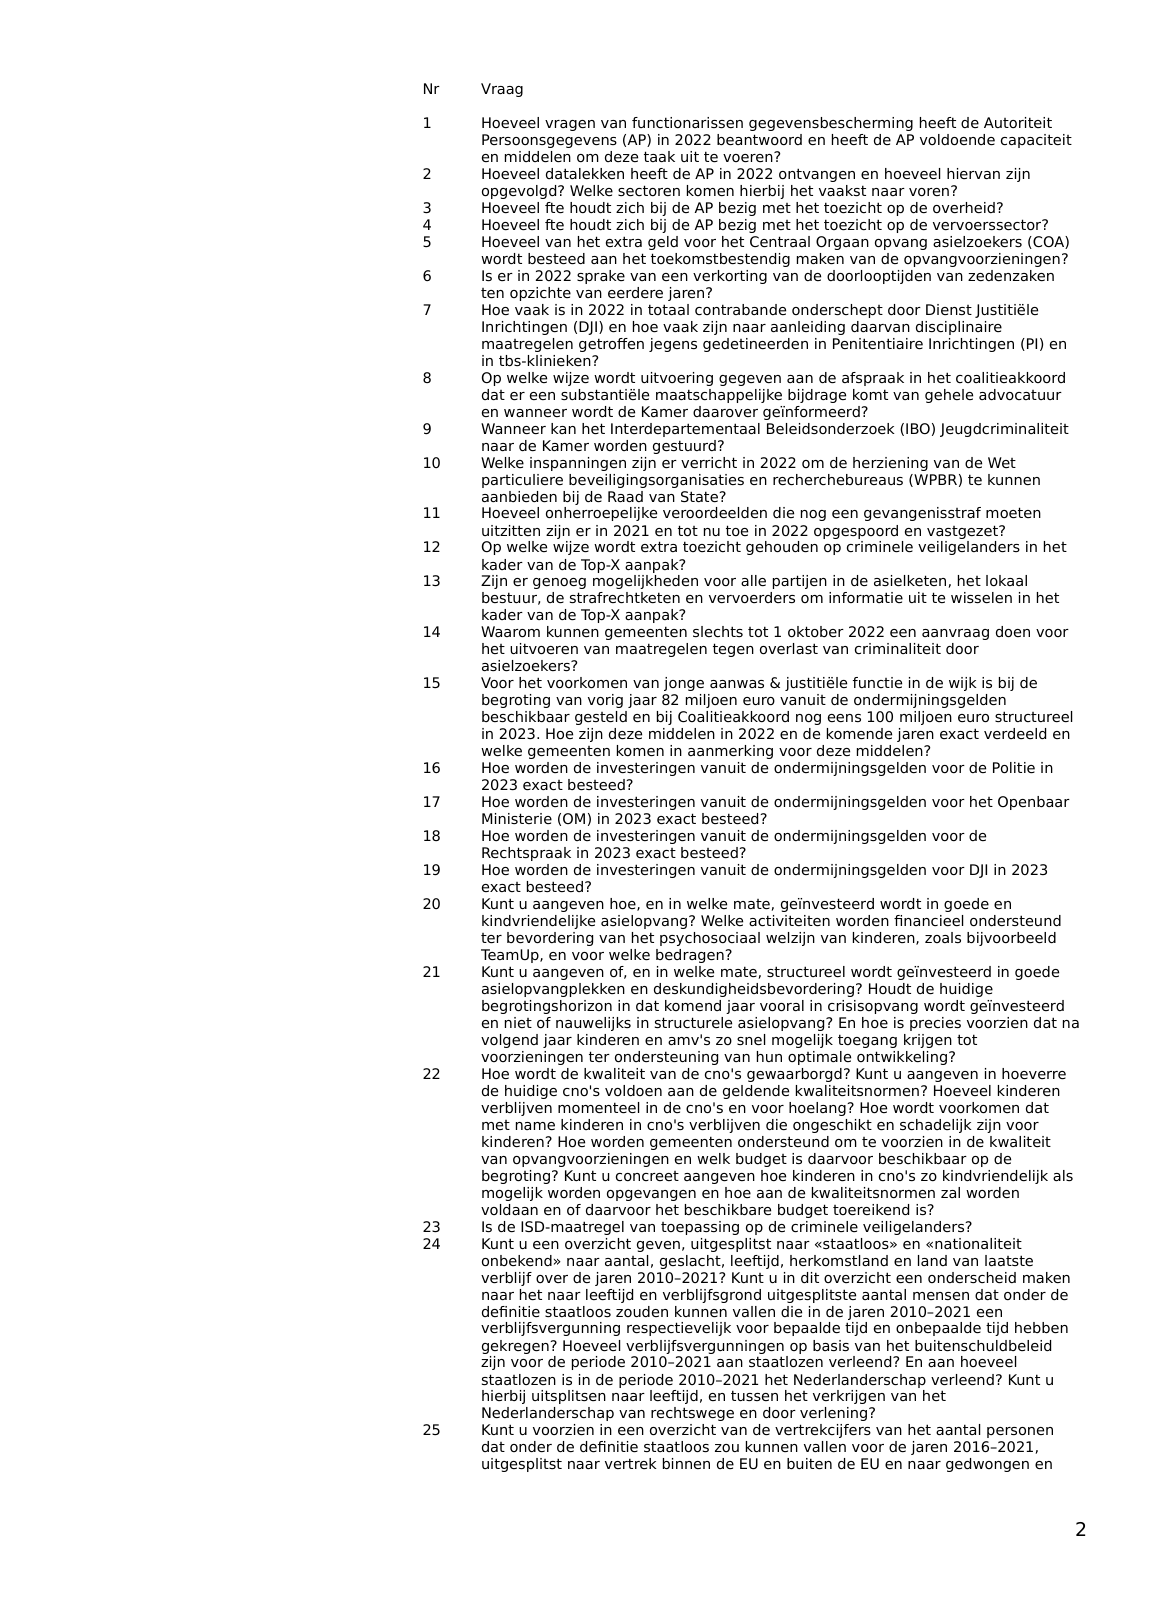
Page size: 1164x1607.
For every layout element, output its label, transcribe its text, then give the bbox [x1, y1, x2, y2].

table_cell 17 [422, 794, 475, 828]
table_cell 10 [422, 455, 475, 505]
table_cell [475, 98, 1087, 115]
table_cell Kunt u aangeven hoe, en in welke mate, geïnvesteerd wordt in goede en kindvriendelijke asielopvang? Welke activiteiten worden financieel ondersteund ter bevordering van het psychosociaal welzijn van kinderen, zoals bijvoorbeeld TeamUp, en voor welke bedragen? [475, 896, 1087, 964]
table_cell Zijn er genoeg mogelijkheden voor alle partijen in de asielketen, het lokaal bestuur, de strafrechtketen en vervoerders om informatie uit te wisselen in het kader van de Top-X aanpak? [475, 573, 1087, 624]
table_header Nr [422, 81, 475, 98]
table_cell Op welke wijze wordt extra toezicht gehouden op criminele veiligelanders in het kader van de Top-X aanpak? [475, 539, 1087, 573]
table_cell Hoeveel vragen van functionarissen gegevensbescherming heeft de Autoriteit Persoonsgegevens (AP) in 2022 beantwoord en heeft de AP voldoende capaciteit en middelen om deze taak uit te voeren? [475, 115, 1087, 166]
table_cell Kunt u voorzien in een overzicht van de vertrekcijfers van het aantal personen dat onder de definitie staatloos zou kunnen vallen voor de jaren 2016–2021, uitgesplitst naar vertrek binnen de EU en buiten de EU en naar gedwongen en [475, 1422, 1087, 1473]
table_cell Hoe worden de investeringen vanuit de ondermijningsgelden voor de Politie in 2023 exact besteed? [475, 760, 1087, 794]
table_cell 19 [422, 862, 475, 896]
table_cell Hoeveel van het extra geld voor het Centraal Orgaan opvang asielzoekers (COA) wordt besteed aan het toekomstbestendig maken van de opvangvoorzieningen? [475, 234, 1087, 268]
table_cell 18 [422, 828, 475, 862]
table_cell Op welke wijze wordt uitvoering gegeven aan de afspraak in het coalitieakkoord dat er een substantiële maatschappelijke bijdrage komt van gehele advocatuur en wanneer wordt de Kamer daarover geïnformeerd? [475, 370, 1087, 421]
table_cell Hoe worden de investeringen vanuit de ondermijningsgelden voor de Rechtspraak in 2023 exact besteed? [475, 828, 1087, 862]
table_cell 23 [422, 1219, 475, 1236]
table_cell Hoe wordt de kwaliteit van de cno's gewaarborgd? Kunt u aangeven in hoeverre de huidige cno's voldoen aan de geldende kwaliteitsnormen? Hoeveel kinderen verblijven momenteel in de cno's en voor hoelang? Hoe wordt voorkomen dat met name kinderen in cno's verblijven die ongeschikt en schadelijk zijn voor kinderen? Hoe worden gemeenten ondersteund om te voorzien in de kwaliteit van opvangvoorzieningen en welk budget is daarvoor beschikbaar op de begroting? Kunt u concreet aangeven hoe kinderen in cno's zo kindvriendelijk als mogelijk worden opgevangen en hoe aan de kwaliteitsnormen zal worden voldaan en of daarvoor het beschikbare budget toereikend is? [475, 1066, 1087, 1218]
table_cell Hoeveel datalekken heeft de AP in 2022 ontvangen en hoeveel hiervan zijn opgevolgd? Welke sectoren komen hierbij het vaakst naar voren? [475, 166, 1087, 200]
table_cell 15 [422, 675, 475, 760]
table_cell Is de ISD-maatregel van toepassing op de criminele veiligelanders? [475, 1219, 1087, 1236]
table_cell 8 [422, 370, 475, 421]
table_cell 20 [422, 896, 475, 964]
table_cell Voor het voorkomen van jonge aanwas & justitiële functie in de wijk is bij de begroting van vorig jaar 82 miljoen euro vanuit de ondermijningsgelden beschikbaar gesteld en bij Coalitieakkoord nog eens 100 miljoen euro structureel in 2023. Hoe zijn deze middelen in 2022 en de komende jaren exact verdeeld en welke gemeenten komen in aanmerking voor deze middelen? [475, 675, 1087, 760]
table_cell Is er in 2022 sprake van een verkorting van de doorlooptijden van zedenzaken ten opzichte van eerdere jaren? [475, 268, 1087, 302]
table_cell Wanneer kan het Interdepartementaal Beleidsonderzoek (IBO) Jeugdcriminaliteit naar de Kamer worden gestuurd? [475, 421, 1087, 454]
table_cell 5 [422, 234, 475, 268]
table_cell Kunt u aangeven of, en in welke mate, structureel wordt geïnvesteerd in goede asielopvangplekken en deskundigheidsbevordering? Houdt de huidige begrotingshorizon in dat komend jaar vooral in crisisopvang wordt geïnvesteerd en niet of nauwelijks in structurele asielopvang? En hoe is precies voorzien dat na volgend jaar kinderen en amv's zo snel mogelijk toegang krijgen tot voorzieningen ter ondersteuning van hun optimale ontwikkeling? [475, 964, 1087, 1066]
table_cell 6 [422, 268, 475, 302]
table_cell Hoeveel onherroepelijke veroordeelden die nog een gevangenisstraf moeten uitzitten zijn er in 2021 en tot nu toe in 2022 opgespoord en vastgezet? [475, 505, 1087, 539]
table_cell Welke inspanningen zijn er verricht in 2022 om de herziening van de Wet particuliere beveiligingsorganisaties en recherchebureaus (WPBR) te kunnen aanbieden bij de Raad van State? [475, 455, 1087, 505]
table_cell 14 [422, 624, 475, 675]
table_cell 7 [422, 302, 475, 369]
table_header Vraag [475, 81, 1087, 98]
table_cell Hoeveel fte houdt zich bij de AP bezig met het toezicht op de vervoerssector? [475, 217, 1087, 234]
table_cell Waarom kunnen gemeenten slechts tot 1 oktober 2022 een aanvraag doen voor het uitvoeren van maatregelen tegen overlast van criminaliteit door asielzoekers? [475, 624, 1087, 675]
table_cell 2 [422, 166, 475, 200]
table_cell Hoe vaak is in 2022 in totaal contrabande onderschept door Dienst Justitiële Inrichtingen (DJI) en hoe vaak zijn naar aanleiding daarvan disciplinaire maatregelen getroffen jegens gedetineerden in Penitentiaire Inrichtingen (PI) en in tbs-klinieken? [475, 302, 1087, 369]
table_cell 3 [422, 200, 475, 217]
table_cell 9 [422, 421, 475, 454]
table_cell 25 [422, 1422, 475, 1473]
table_cell 11 [422, 505, 475, 539]
table_cell 22 [422, 1066, 475, 1218]
table_cell Hoeveel fte houdt zich bij de AP bezig met het toezicht op de overheid? [475, 200, 1087, 217]
table_cell 4 [422, 217, 475, 234]
table_cell 13 [422, 573, 475, 624]
table_cell Kunt u een overzicht geven, uitgesplitst naar «staatloos» en «nationaliteit onbekend» naar aantal, geslacht, leeftijd, herkomstland en land van laatste verblijf over de jaren 2010–2021? Kunt u in dit overzicht een onderscheid maken naar het naar leeftijd en verblijfsgrond uitgesplitste aantal mensen dat onder de definitie staatloos zouden kunnen vallen die in de jaren 2010–2021 een verblijfsvergunning respectievelijk voor bepaalde tijd en onbepaalde tijd hebben gekregen? Hoeveel verblijfsvergunningen op basis van het buitenschuldbeleid zijn voor de periode 2010–2021 aan staatlozen verleend? En aan hoeveel staatlozen is in de periode 2010–2021 het Nederlanderschap verleend? Kunt u hierbij uitsplitsen naar leeftijd, en tussen het verkrijgen van het Nederlanderschap van rechtswege en door verlening? [475, 1236, 1087, 1422]
table_cell [422, 98, 475, 115]
table_cell 21 [422, 964, 475, 1066]
table_cell 12 [422, 539, 475, 573]
table_cell 24 [422, 1236, 475, 1422]
table_cell 16 [422, 760, 475, 794]
table_cell 1 [422, 115, 475, 166]
table_cell Hoe worden de investeringen vanuit de ondermijningsgelden voor DJI in 2023 exact besteed? [475, 862, 1087, 896]
table_cell Hoe worden de investeringen vanuit de ondermijningsgelden voor het Openbaar Ministerie (OM) in 2023 exact besteed? [475, 794, 1087, 828]
